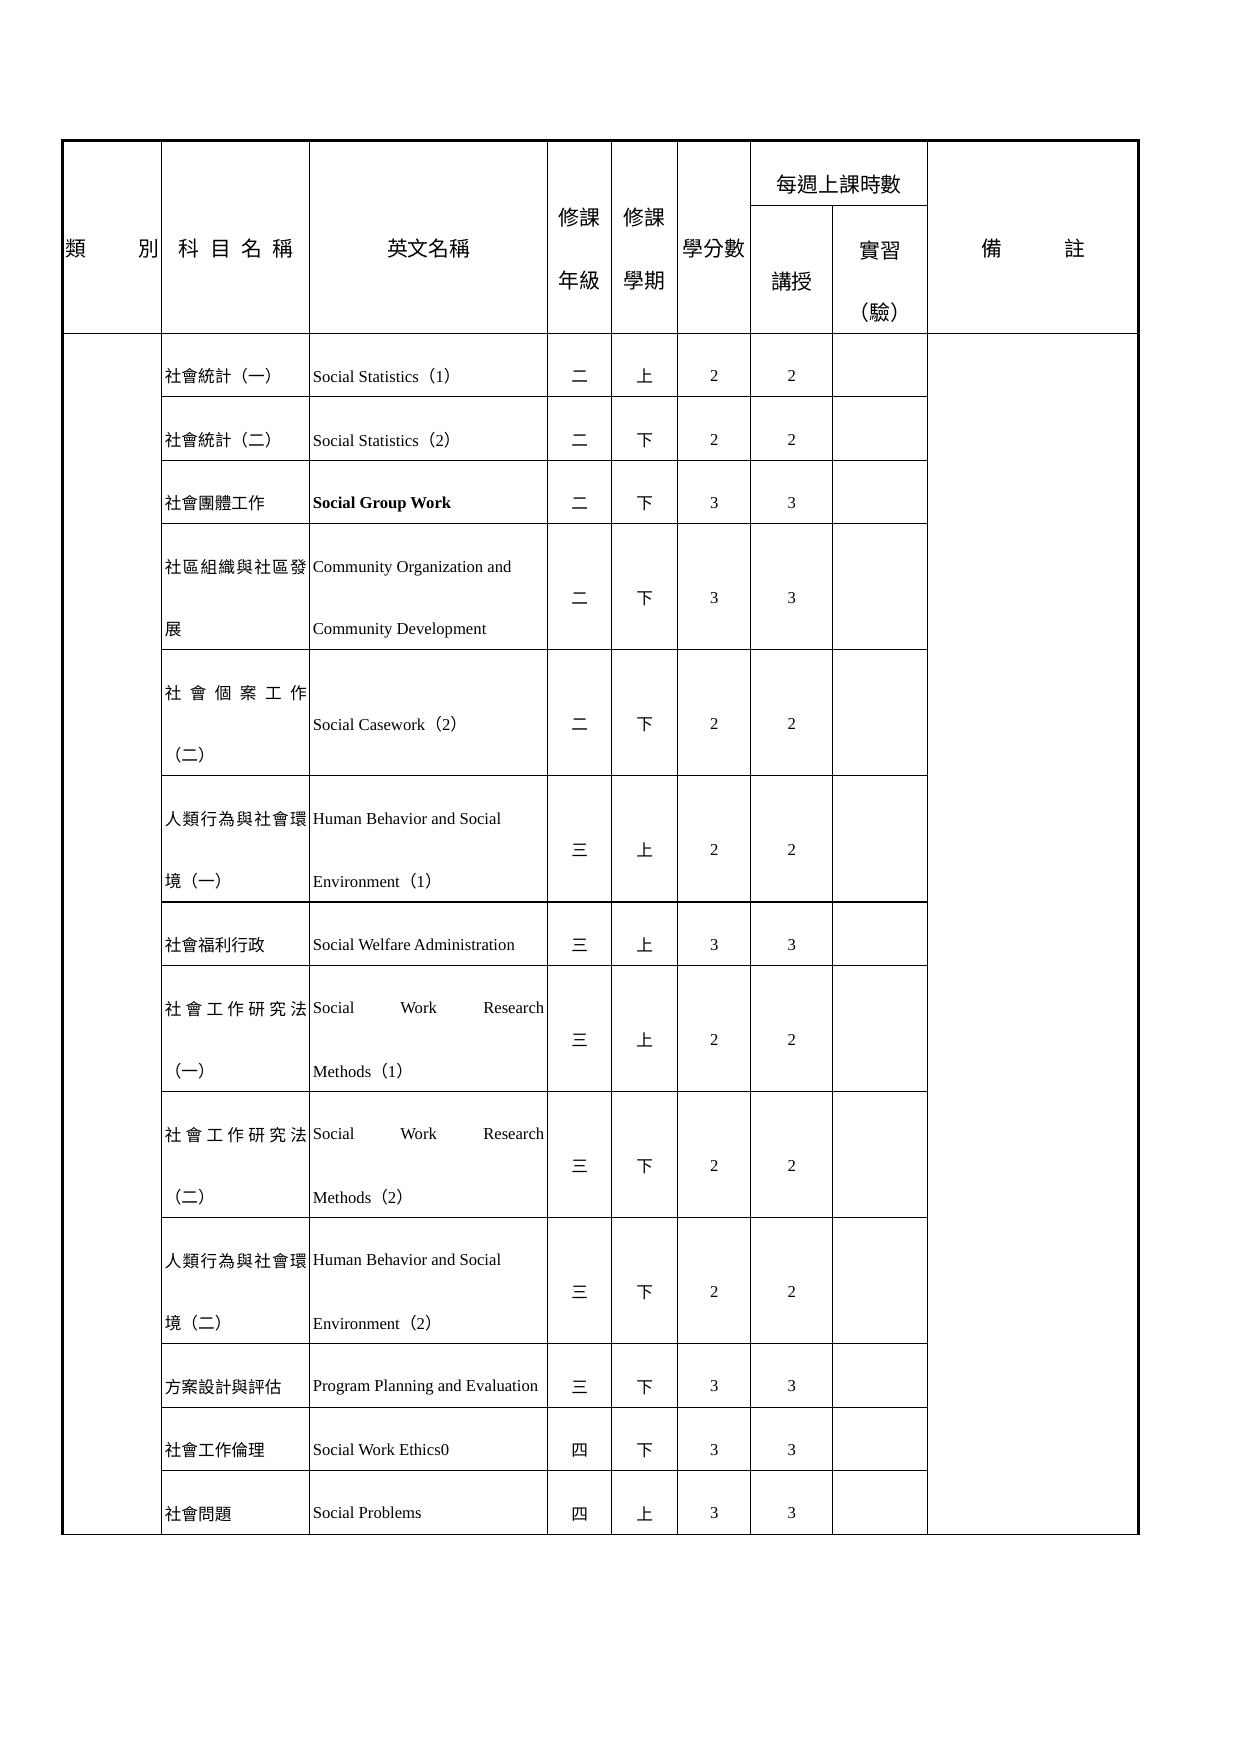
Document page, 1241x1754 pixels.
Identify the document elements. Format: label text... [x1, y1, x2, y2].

table_cell 三 [548, 966, 611, 1091]
table_cell 下 [612, 1218, 677, 1343]
table_header 每週上課時數 [751, 142, 927, 204]
table_cell 人類行為與社會環境（二） [162, 1218, 309, 1343]
table_cell 3 [678, 903, 750, 965]
table_cell [833, 1408, 927, 1470]
table_cell Social Welfare Administration [310, 903, 547, 965]
table_cell 社會團體工作 [162, 461, 309, 523]
table_cell 2 [751, 397, 832, 460]
table_cell [833, 1092, 927, 1217]
table_cell 3 [751, 461, 832, 523]
table_cell [833, 776, 927, 901]
table_cell 實習（驗） [833, 206, 927, 333]
table_cell 上 [612, 966, 677, 1091]
table_cell 3 [751, 903, 832, 965]
table_cell 下 [612, 397, 677, 460]
table_cell Program Planning and Evaluation [310, 1344, 547, 1407]
table_cell 社會工作倫理 [162, 1408, 309, 1470]
table_cell 3 [678, 1344, 750, 1407]
table_header 修課 學期 [612, 142, 677, 333]
table_cell 下 [612, 650, 677, 775]
table_cell Community Organization and Community Development [310, 524, 547, 649]
table_cell 3 [678, 461, 750, 523]
table_cell Social Statistics（1） [310, 334, 547, 396]
table_cell 上 [612, 903, 677, 965]
table_cell 2 [678, 966, 750, 1091]
table_cell Human Behavior and Social Environment（2） [310, 1218, 547, 1343]
table_cell [833, 650, 927, 775]
table_header 科 目 名 稱 [162, 142, 309, 333]
table_cell 四 [548, 1471, 611, 1534]
table_cell 社會統計（一） [162, 334, 309, 396]
table_cell 三 [548, 903, 611, 965]
table_cell 社會福利行政 [162, 903, 309, 965]
table_cell 二 [548, 461, 611, 523]
table_cell [833, 1218, 927, 1343]
table_header 備 註 [928, 142, 1137, 333]
table_cell 上 [612, 776, 677, 901]
table_cell 下 [612, 461, 677, 523]
table_cell 2 [751, 966, 832, 1091]
table_cell [833, 524, 927, 649]
table_cell 2 [751, 1092, 832, 1217]
table_cell 三 [548, 1344, 611, 1407]
table_cell Social Work Research Methods（1） [310, 966, 547, 1091]
table_cell 3 [751, 1408, 832, 1470]
table_cell 三 [548, 776, 611, 901]
table_cell 2 [751, 334, 832, 396]
table_cell 社區組織與社區發展 [162, 524, 309, 649]
table_cell [833, 903, 927, 965]
table_cell 2 [678, 776, 750, 901]
table_cell 3 [678, 1408, 750, 1470]
table_cell 二 [548, 650, 611, 775]
table_cell 系定必修為2學期的課程，第1學期成績未達50分者，不得修習第2學期課程。 曾經修習社區組織與社發展、社會個案工作、社會團體工作、社會工作概論課程才能修方案設計與評估。 [928, 334, 1137, 1534]
table_cell 3 [751, 1344, 832, 1407]
table_header 類 別 [64, 142, 161, 333]
table_cell [833, 1471, 927, 1534]
table_cell 社會工作研究法（一） [162, 966, 309, 1091]
table_cell 三 [548, 1092, 611, 1217]
table_cell 二 [548, 397, 611, 460]
table_cell [833, 966, 927, 1091]
table_cell 3 [751, 524, 832, 649]
table_cell 2 [751, 650, 832, 775]
table_cell 講授 [751, 206, 832, 333]
table_cell 2 [678, 334, 750, 396]
table_header 修課 年級 [548, 142, 611, 333]
table_header 學分數 [678, 142, 750, 333]
table_cell 2 [751, 776, 832, 901]
table_cell Social Work Research Methods（2） [310, 1092, 547, 1217]
table_cell [64, 334, 161, 1534]
table_cell 2 [678, 397, 750, 460]
table_cell 二 [548, 524, 611, 649]
table_cell 方案設計與評估 [162, 1344, 309, 1407]
table_cell 二 [548, 334, 611, 396]
table_cell Social Statistics（2） [310, 397, 547, 460]
table_cell 下 [612, 1092, 677, 1217]
table_cell 上 [612, 334, 677, 396]
table_cell 社會問題 [162, 1471, 309, 1534]
table_cell 2 [678, 1092, 750, 1217]
table_cell 3 [751, 1471, 832, 1534]
table_cell 社會個案工作（二） [162, 650, 309, 775]
table_cell 下 [612, 524, 677, 649]
table_cell [833, 461, 927, 523]
table_cell 上 [612, 1471, 677, 1534]
table_cell 社會工作研究法（二） [162, 1092, 309, 1217]
table_cell Human Behavior and Social Environment（1） [310, 776, 547, 901]
table_cell 社會統計（二） [162, 397, 309, 460]
table_cell 下 [612, 1408, 677, 1470]
table_cell Social Casework（2） [310, 650, 547, 775]
table_cell Social Work Ethics0 [310, 1408, 547, 1470]
table_cell [833, 1344, 927, 1407]
table_header 英文名稱 [310, 142, 547, 333]
table_cell 三 [548, 1218, 611, 1343]
table_cell 3 [678, 524, 750, 649]
table_cell Social Problems [310, 1471, 547, 1534]
table_cell [833, 334, 927, 396]
table_cell 2 [678, 650, 750, 775]
table_cell 3 [678, 1471, 750, 1534]
table_cell 2 [678, 1218, 750, 1343]
table_cell 四 [548, 1408, 611, 1470]
table_cell Social Group Work [310, 461, 547, 523]
table_cell [833, 397, 927, 460]
table_cell 人類行為與社會環境（一） [162, 776, 309, 901]
table_cell 2 [751, 1218, 832, 1343]
table_cell 下 [612, 1344, 677, 1407]
